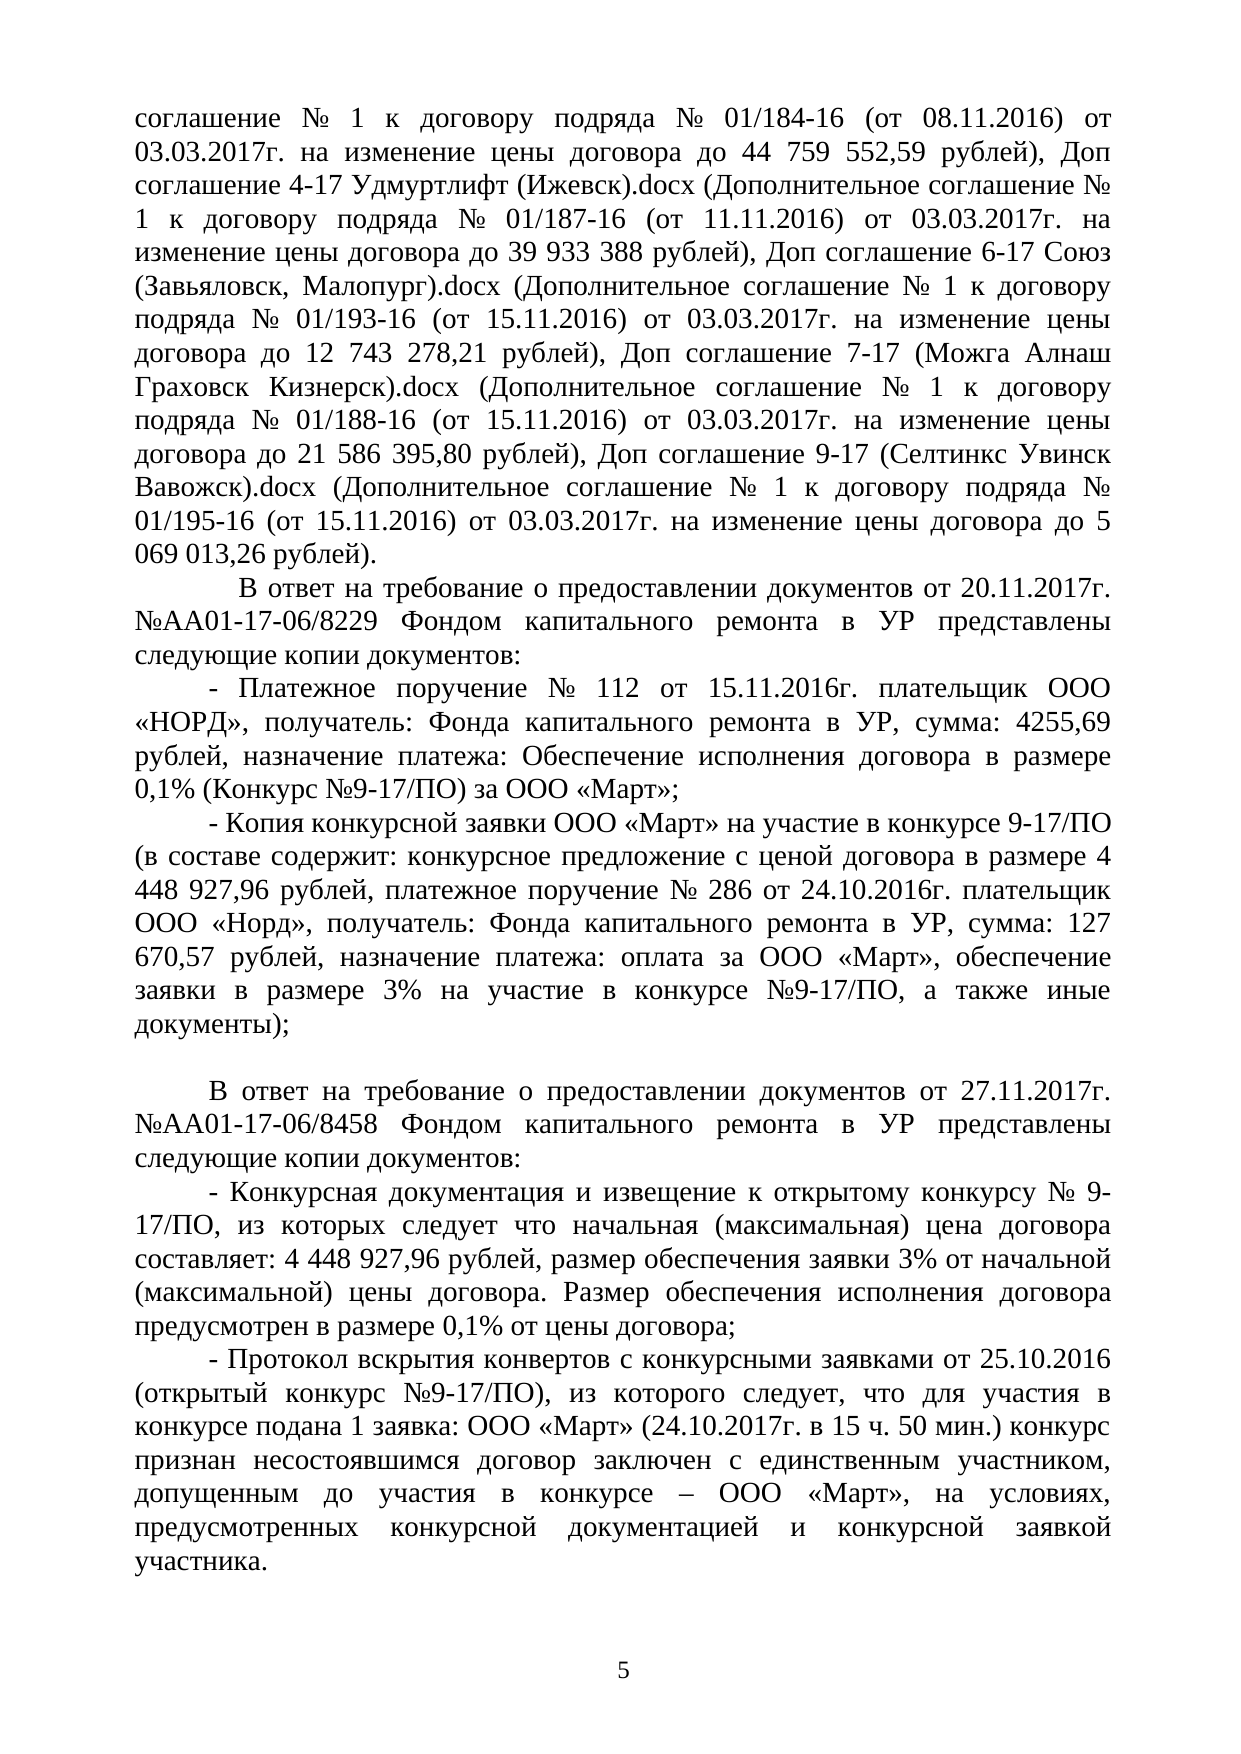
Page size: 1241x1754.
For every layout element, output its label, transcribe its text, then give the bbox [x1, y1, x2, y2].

text - Платежное поручение № 112 от 15.11.2016г. плательщик ООО «НОРД», получатель: Фонда капитального ремонта в УР, сумма: 4255,69 рублей, назначение платежа: Обеспечение исполнения договора в размере 0,1% (Конкурс №9-17/ПО) за ООО «Март»; [134, 671, 1112, 805]
text В ответ на требование о предоставлении документов от 27.11.2017г. №АА01-17-06/8458 Фондом капитального ремонта в УР представлены следующие копии документов: [134, 1073, 1112, 1174]
text - Копия конкурсной заявки ООО «Март» на участие в конкурсе 9-17/ПО (в составе содержит: конкурсное предложение с ценой договора в размере 4 448 927,96 рублей, платежное поручение № 286 от 24.10.2016г. плательщик ООО «Норд», получатель: Фонда капитального ремонта в УР, сумма: 127 670,57 рублей, назначение платежа: оплата за ООО «Март», обеспечение заявки в размере 3% на участие в конкурсе №9-17/ПО, а также иные документы); [134, 805, 1112, 1039]
text - Конкурсная документация и извещение к открытому конкурсу № 9-17/ПО, из которых следует что начальная (максимальная) цена договора составляет: 4 448 927,96 рублей, размер обеспечения заявки 3% от начальной (максимальной) цены договора. Размер обеспечения исполнения договора предусмотрен в размере 0,1% от цены договора; [134, 1174, 1112, 1341]
text - Протокол вскрытия конвертов с конкурсными заявками от 25.10.2016 (открытый конкурс №9-17/ПО), из которого следует, что для участия в конкурсе подана 1 заявка: ООО «Март» (24.10.2017г. в 15 ч. 50 мин.) конкурс признан несостоявшимся договор заключен с единственным участником, допущенным до участия в конкурсе – ООО «Март», на условиях, предусмотренных конкурсной документацией и конкурсной заявкой участника. [134, 1341, 1112, 1576]
text соглашение № 1 к договору подряда № 01/184-16 (от 08.11.2016) от 03.03.2017г. на изменение цены договора до 44 759 552,59 рублей), Доп соглашение 4-17 Удмуртлифт (Ижевск).docx (Дополнительное соглашение № 1 к договору подряда № 01/187-16 (от 11.11.2016) от 03.03.2017г. на изменение цены договора до 39 933 388 рублей), Доп соглашение 6-17 Союз (Завьяловск, Малопург).docx (Дополнительное соглашение № 1 к договору подряда № 01/193-16 (от 15.11.2016) от 03.03.2017г. на изменение цены договора до 12 743 278,21 рублей), Доп соглашение 7-17 (Можга Алнаш Граховск Кизнерск).docx (Дополнительное соглашение № 1 к договору подряда № 01/188-16 (от 15.11.2016) от 03.03.2017г. на изменение цены договора до 21 586 395,80 рублей), Доп соглашение 9-17 (Селтинкс Увинск Вавожск).docx (Дополнительное соглашение № 1 к договору подряда № 01/195-16 (от 15.11.2016) от 03.03.2017г. на изменение цены договора до 5 069 013,26 рублей). [134, 100, 1112, 570]
text В ответ на требование о предоставлении документов от 20.11.2017г. №АА01-17-06/8229 Фондом капитального ремонта в УР представлены следующие копии документов: [134, 570, 1112, 671]
